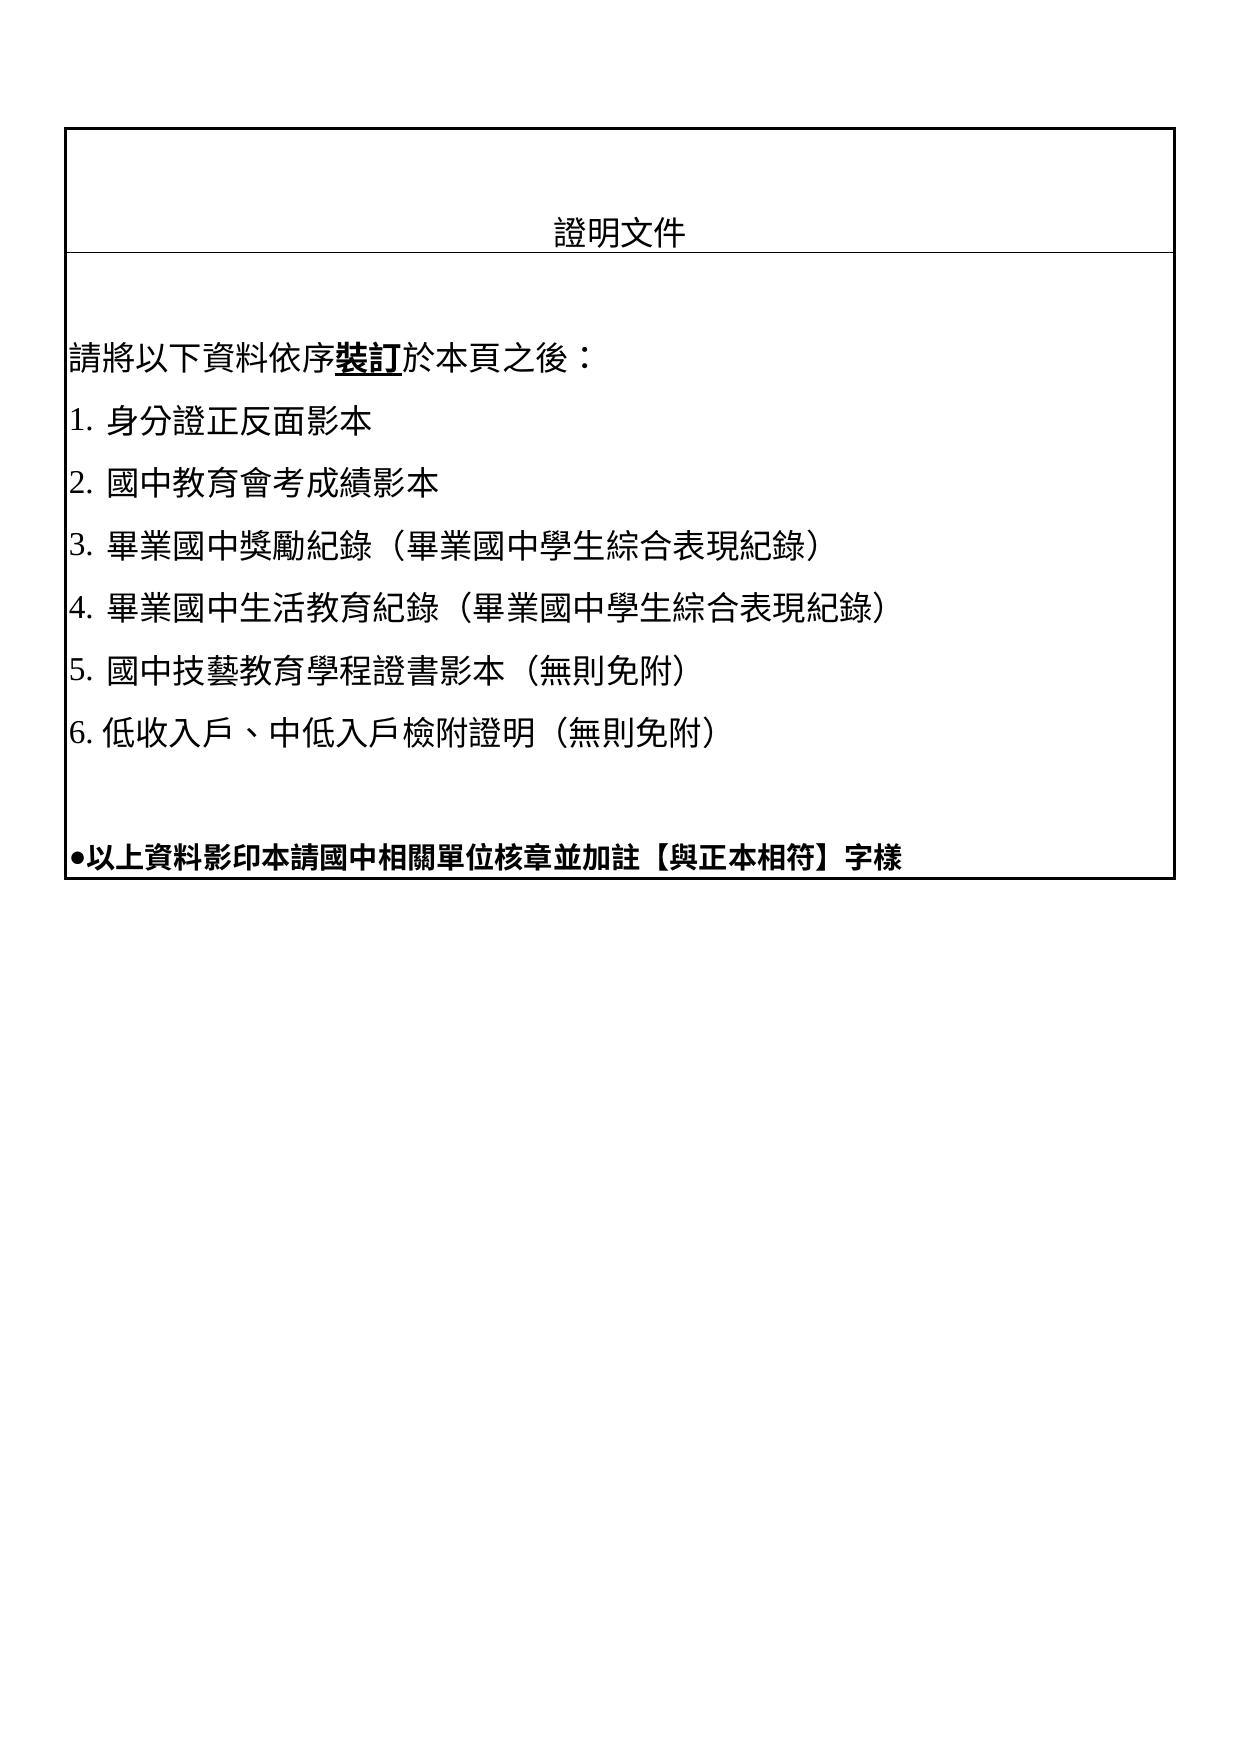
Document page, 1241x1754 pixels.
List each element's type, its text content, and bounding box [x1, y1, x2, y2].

table_cell 請將以下資料依序裝訂於本頁之後： 身分證正反面影本 國中教育會考成績影本 畢業國中獎勵紀錄（畢業國中學生綜合表現紀錄） 畢業國中生活教育紀錄（畢業國中學生綜合表現紀錄） 國中技藝教育學程證書影本（無則免附） 6. 低收入戶、中低入戶檢附證明（無則免附） ●以上資料影印本請國中相關單位核章並加註【與正本相符】字樣 [67, 253, 1173, 877]
table_header 證明文件 [67, 130, 1173, 252]
